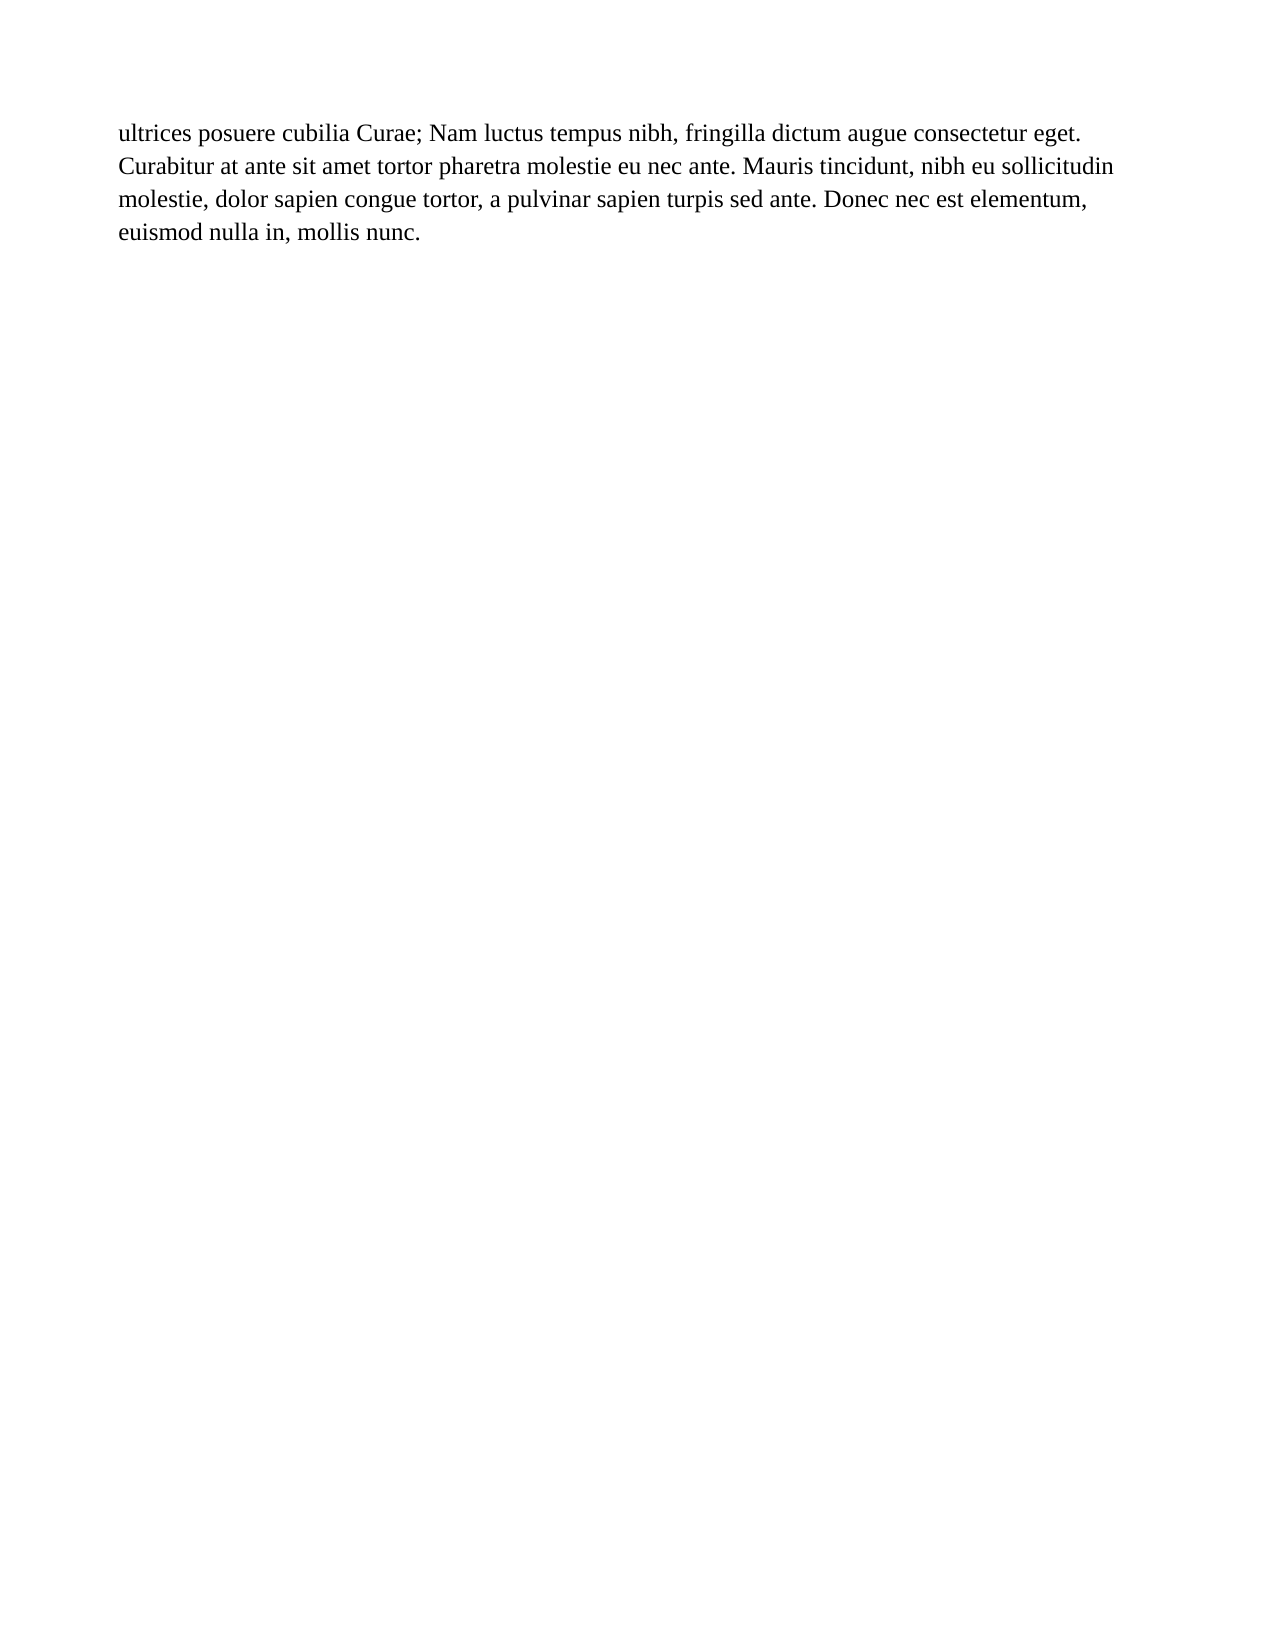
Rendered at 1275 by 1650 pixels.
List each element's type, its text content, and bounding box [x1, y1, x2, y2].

text ultrices posuere cubilia Curae; Nam luctus tempus nibh, fringilla dictum augue consectetur eget. Curabitur at ante sit amet tortor pharetra molestie eu nec ante. Mauris tincidunt, nibh eu sollicitudin molestie, dolor sapien congue tortor, a pulvinar sapien turpis sed ante. Donec nec est elementum, euismod nulla in, mollis nunc. [118, 118, 1157, 246]
